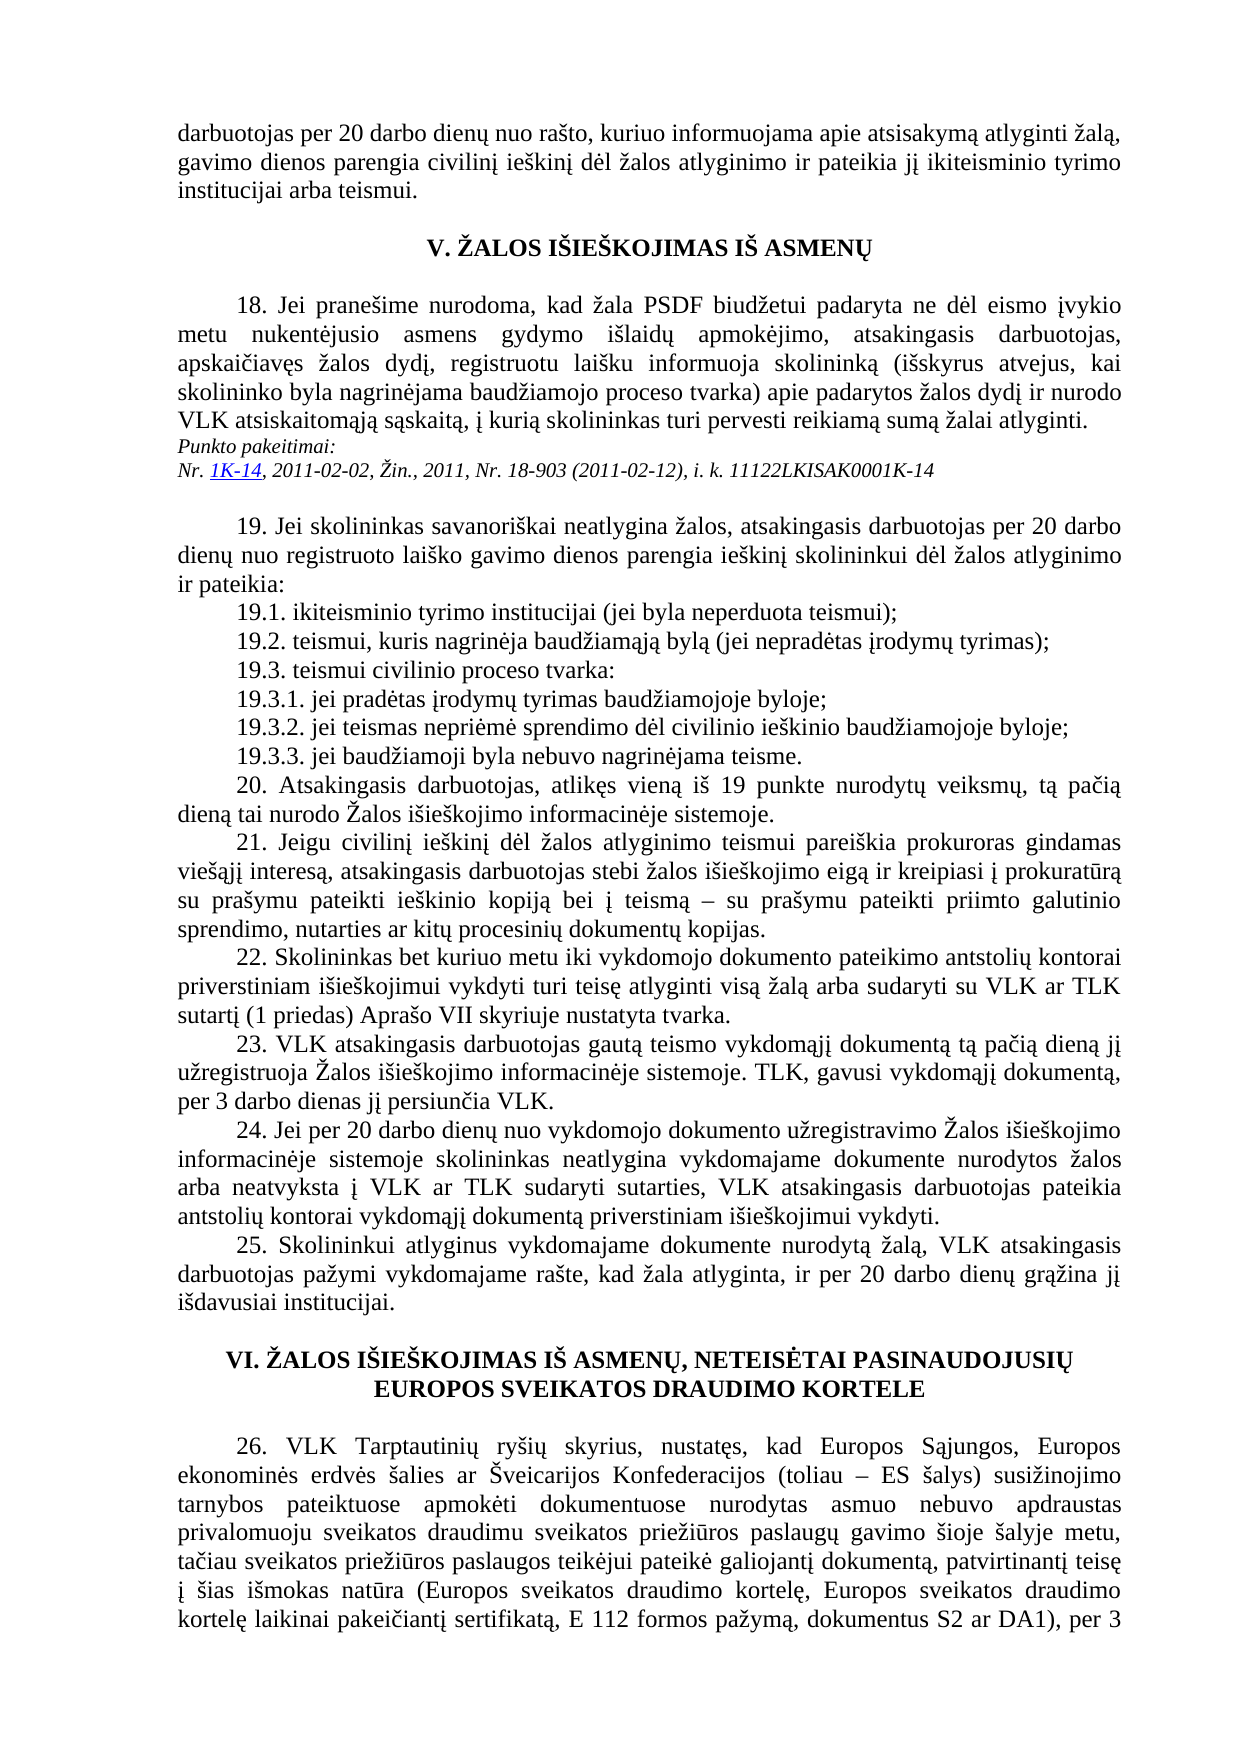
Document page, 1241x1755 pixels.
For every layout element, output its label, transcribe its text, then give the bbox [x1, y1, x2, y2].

text darbuotojas per 20 darbo dienų nuo rašto, kuriuo informuojama apie atsisakymą atlyginti žalą, gavimo dienos parengia civilinį ieškinį dėl žalos atlyginimo ir pateikia jį ikiteisminio tyrimo institucijai arba teismui. [177, 118, 1122, 204]
text Nr. 1K-14, 2011-02-02, Žin., 2011, Nr. 18-903 (2011-02-12), i. k. 11122LKISAK0001K-14 [177, 458, 1122, 482]
text 18. Jei pranešime nurodoma, kad žala PSDF biudžetui padaryta ne dėl eismo įvykio metu nukentėjusio asmens gydymo išlaidų apmokėjimo, atsakingasis darbuotojas, apskaičiavęs žalos dydį, registruotu laišku informuoja skolininką (išskyrus atvejus, kai skolininko byla nagrinėjama baudžiamojo proceso tvarka) apie padarytos žalos dydį ir nurodo VLK atsiskaitomąją sąskaitą, į kurią skolininkas turi pervesti reikiamą sumą žalai atlyginti. [177, 291, 1122, 434]
text 19.2. teismui, kuris nagrinėja baudžiamąją bylą (jei nepradėtas įrodymų tyrimas); [177, 626, 1122, 655]
text 26. VLK Tarptautinių ryšių skyrius, nustatęs, kad Europos Sąjungos, Europos ekonominės erdvės šalies ar Šveicarijos Konfederacijos (toliau – ES šalys) susižinojimo tarnybos pateiktuose apmokėti dokumentuose nurodytas asmuo nebuvo apdraustas privalomuoju sveikatos draudimu sveikatos priežiūros paslaugų gavimo šioje šalyje metu, tačiau sveikatos priežiūros paslaugos teikėjui pateikė galiojantį dokumentą, patvirtinantį teisę į šias išmokas natūra (Europos sveikatos draudimo kortelę, Europos sveikatos draudimo kortelę laikinai pakeičiantį sertifikatą, E 112 formos pažymą, dokumentus S2 ar DA1), per 3 [177, 1431, 1122, 1632]
text 24. Jei per 20 darbo dienų nuo vykdomojo dokumento užregistravimo Žalos išieškojimo informacinėje sistemoje skolininkas neatlygina vykdomajame dokumente nurodytos žalos arba neatvyksta į VLK ar TLK sudaryti sutarties, VLK atsakingasis darbuotojas pateikia antstolių kontorai vykdomąjį dokumentą priverstiniam išieškojimui vykdyti. [177, 1115, 1122, 1230]
text 19.1. ikiteisminio tyrimo institucijai (jei byla neperduota teismui); [177, 597, 1122, 626]
text V. ŽALOS IŠIEŠKOJIMAS IŠ ASMENŲ [177, 233, 1122, 262]
text Punkto pakeitimai: [177, 434, 1122, 458]
text 25. Skolininkui atlyginus vykdomajame dokumente nurodytą žalą, VLK atsakingasis darbuotojas pažymi vykdomajame rašte, kad žala atlyginta, ir per 20 darbo dienų grąžina jį išdavusiai institucijai. [177, 1230, 1122, 1316]
text VI. ŽALOS IŠIEŠKOJIMAS IŠ ASMENŲ, NETEISĖTAI PASINAUDOJUSIŲ Europos sveikatos draudimo kortelE [177, 1345, 1122, 1402]
text 21. Jeigu civilinį ieškinį dėl žalos atlyginimo teismui pareiškia prokuroras gindamas viešąjį interesą, atsakingasis darbuotojas stebi žalos išieškojimo eigą ir kreipiasi į prokuratūrą su prašymu pateikti ieškinio kopiją bei į teismą – su prašymu pateikti priimto galutinio sprendimo, nutarties ar kitų procesinių dokumentų kopijas. [177, 827, 1122, 942]
text 19.3. teismui civilinio proceso tvarka: [177, 655, 1122, 684]
text 22. Skolininkas bet kuriuo metu iki vykdomojo dokumento pateikimo antstolių kontorai priverstiniam išieškojimui vykdyti turi teisę atlyginti visą žalą arba sudaryti su VLK ar TLK sutartį (1 priedas) Aprašo VII skyriuje nustatyta tvarka. [177, 942, 1122, 1029]
text 19.3.3. jei baudžiamoji byla nebuvo nagrinėjama teisme. [177, 741, 1122, 770]
text 19.3.2. jei teismas nepriėmė sprendimo dėl civilinio ieškinio baudžiamojoje byloje; [177, 712, 1122, 741]
text 23. VLK atsakingasis darbuotojas gautą teismo vykdomąjį dokumentą tą pačią dieną jį užregistruoja Žalos išieškojimo informacinėje sistemoje. TLK, gavusi vykdomąjį dokumentą, per 3 darbo dienas jį persiunčia VLK. [177, 1029, 1122, 1115]
text 19. Jei skolininkas savanoriškai neatlygina žalos, atsakingasis darbuotojas per 20 darbo dienų nuo registruoto laiško gavimo dienos parengia ieškinį skolininkui dėl žalos atlyginimo ir pateikia: [177, 511, 1122, 597]
text 19.3.1. jei pradėtas įrodymų tyrimas baudžiamojoje byloje; [177, 684, 1122, 712]
text 20. Atsakingasis darbuotojas, atlikęs vieną iš 19 punkte nurodytų veiksmų, tą pačią dieną tai nurodo Žalos išieškojimo informacinėje sistemoje. [177, 770, 1122, 827]
